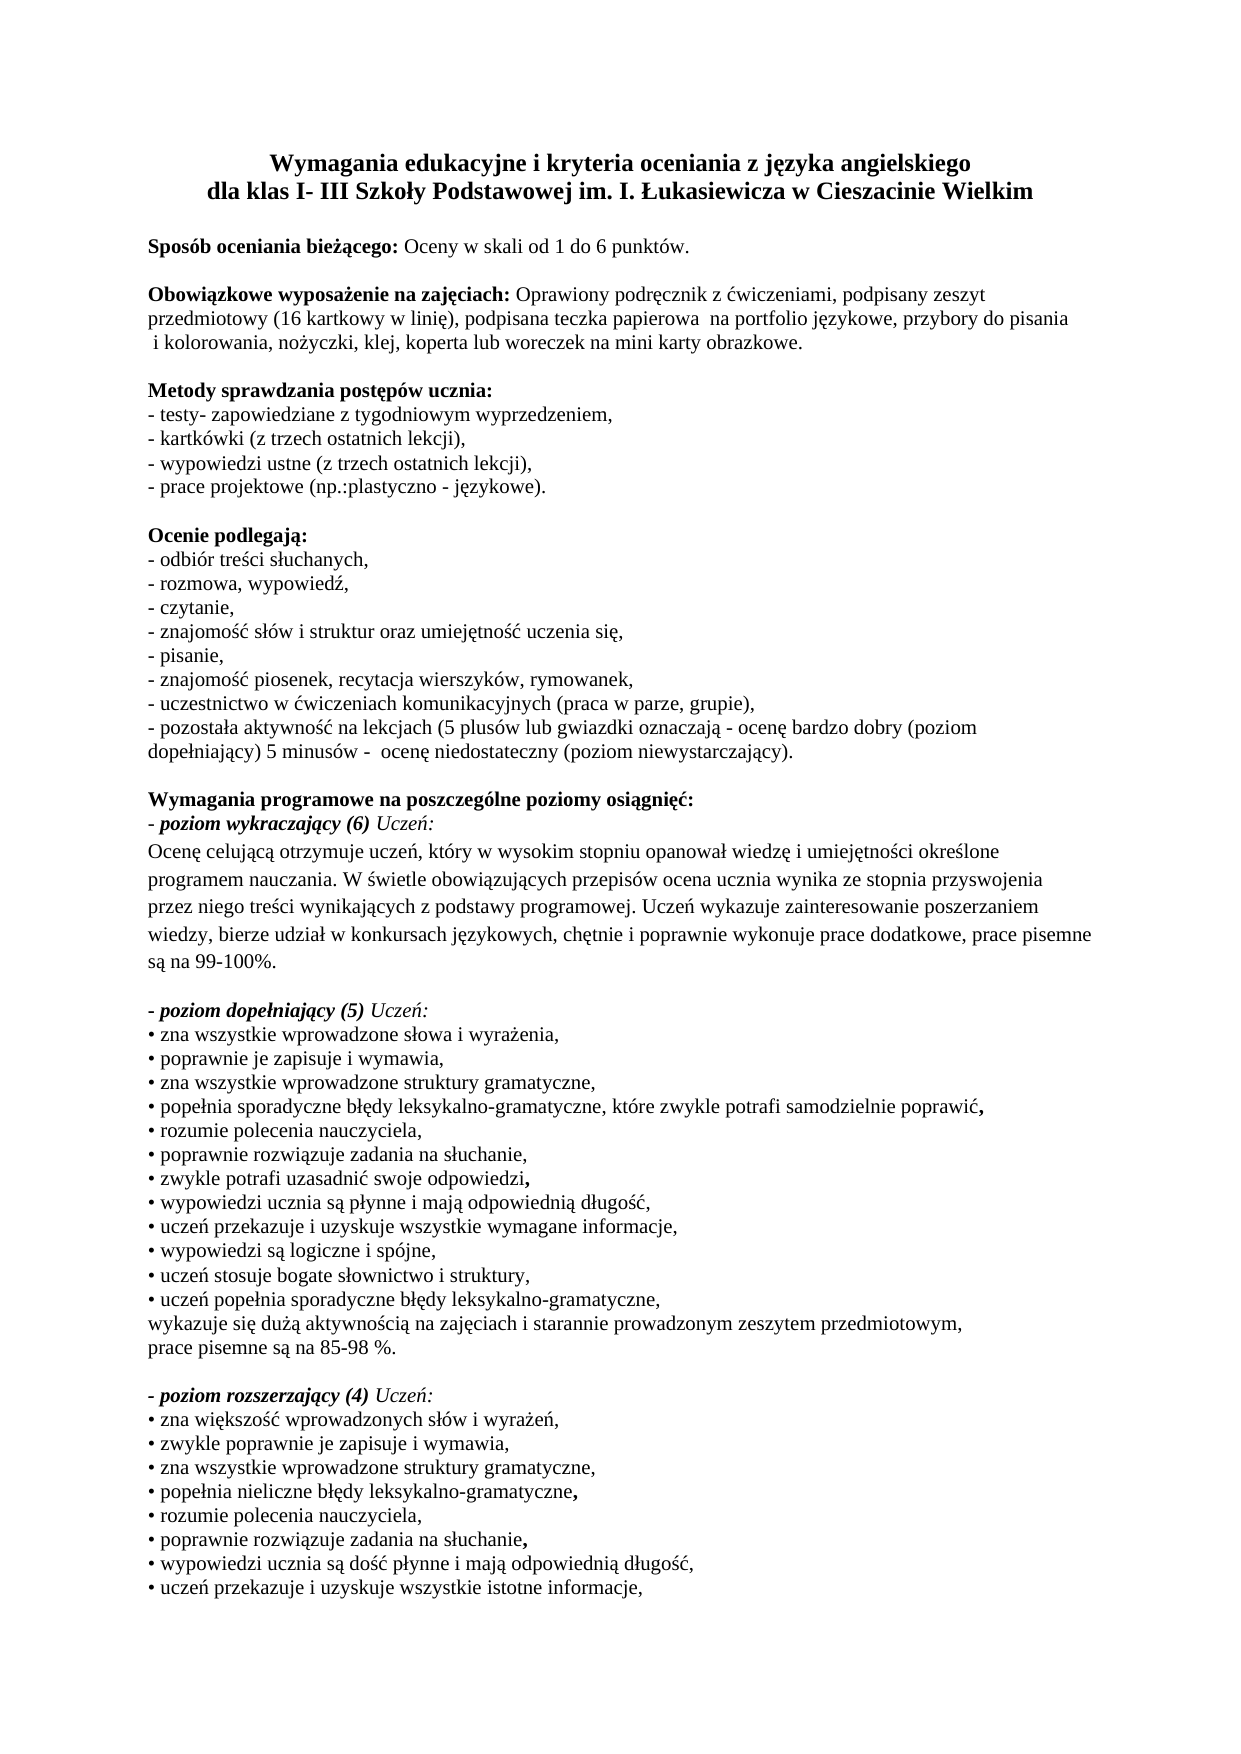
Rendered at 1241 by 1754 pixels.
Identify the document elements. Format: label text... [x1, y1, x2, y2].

text Sposób oceniania bieżącego: Oceny w skali od 1 do 6 punktów. [148, 234, 1093, 258]
text - testy- zapowiedziane z tygodniowym wyprzedzeniem, [148, 402, 1093, 426]
text Wymagania edukacyjne i kryteria oceniania z języka angielskiego [148, 148, 1093, 176]
text - kartkówki (z trzech ostatnich lekcji), [148, 426, 1093, 450]
text dla klas I- III Szkoły Podstawowej im. I. Łukasiewicza w Cieszacinie Wielkim [148, 176, 1093, 205]
text - uczestnictwo w ćwiczeniach komunikacyjnych (praca w parze, grupie), [148, 691, 1093, 715]
text - poziom wykraczający (6) Uczeń: Ocenę celującą otrzymuje uczeń, który w wysokim stopniu opanował wiedzę i umiejętności określone programem nauczania. W świetle obowiązujących przepisów ocena ucznia wynika ze stopnia przyswojenia przez niego treści wynikających z podstawy programowej. Uczeń wykazuje zainteresowanie poszerzaniem wiedzy, bierze udział w konkursach językowych, chętnie i poprawnie wykonuje prace dodatkowe, prace pisemne są na 99-100%. [148, 811, 1093, 973]
text - pozostała aktywność na lekcjach (5 plusów lub gwiazdki oznaczają - ocenę bardzo dobry (poziom dopełniający) 5 minusów - ocenę niedostateczny (poziom niewystarczający). [148, 715, 1093, 763]
text • poprawnie rozwiązuje zadania na słuchanie, • wypowiedzi ucznia są dość płynne i mają odpowiednią długość, [148, 1527, 1093, 1575]
text - pisanie, [148, 643, 1093, 667]
text • poprawnie je zapisuje i wymawia, [148, 1046, 1093, 1070]
text • zwykle poprawnie je zapisuje i wymawia, [148, 1431, 1093, 1455]
text • popełnia nieliczne błędy leksykalno-gramatyczne, • rozumie polecenia nauczyciela, [148, 1479, 1093, 1527]
text Obowiązkowe wyposażenie na zajęciach: Oprawiony podręcznik z ćwiczeniami, podpisany zeszyt przedmiotowy (16 kartkowy w linię), podpisana teczka papierowa na portfolio językowe, przybory do pisania i kolorowania, nożyczki, klej, koperta lub woreczek na mini karty obrazkowe. [148, 282, 1093, 354]
text • uczeń przekazuje i uzyskuje wszystkie istotne informacje, [148, 1575, 1093, 1599]
text - wypowiedzi ustne (z trzech ostatnich lekcji), - prace projektowe (np.:plastyczno - językowe). [148, 450, 1093, 498]
text • zwykle potrafi uzasadnić swoje odpowiedzi, • wypowiedzi ucznia są płynne i mają odpowiednią długość, [148, 1166, 1093, 1214]
text - poziom rozszerzający (4) Uczeń: • zna większość wprowadzonych słów i wyrażeń, [148, 1383, 1093, 1431]
text - znajomość piosenek, recytacja wierszyków, rymowanek, [148, 667, 1093, 691]
text • uczeń stosuje bogate słownictwo i struktury, [148, 1262, 1093, 1287]
text • zna wszystkie wprowadzone struktury gramatyczne, [148, 1070, 1093, 1094]
text • zna wszystkie wprowadzone struktury gramatyczne, [148, 1455, 1093, 1479]
text Ocenie podlegają: [148, 523, 1093, 547]
text - odbiór treści słuchanych, - rozmowa, wypowiedź, - czytanie, - znajomość słów i struktur oraz umiejętność uczenia się, [148, 547, 1093, 643]
text - poziom dopełniający (5) Uczeń: • zna wszystkie wprowadzone słowa i wyrażenia, [148, 998, 1093, 1046]
text • wypowiedzi są logiczne i spójne, [148, 1238, 1093, 1262]
text • poprawnie rozwiązuje zadania na słuchanie, [148, 1142, 1093, 1166]
text • popełnia sporadyczne błędy leksykalno-gramatyczne, które zwykle potrafi samodzielnie poprawić, • rozumie polecenia nauczyciela, [148, 1094, 1093, 1142]
text • uczeń przekazuje i uzyskuje wszystkie wymagane informacje, [148, 1214, 1093, 1238]
text Metody sprawdzania postępów ucznia: [148, 378, 1093, 402]
text Wymagania programowe na poszczególne poziomy osiągnięć: [148, 787, 1093, 811]
text • uczeń popełnia sporadyczne błędy leksykalno-gramatyczne, wykazuje się dużą aktywnością na zajęciach i starannie prowadzonym zeszytem przedmiotowym, prace pisemne są na 85-98 %. [148, 1287, 1093, 1359]
